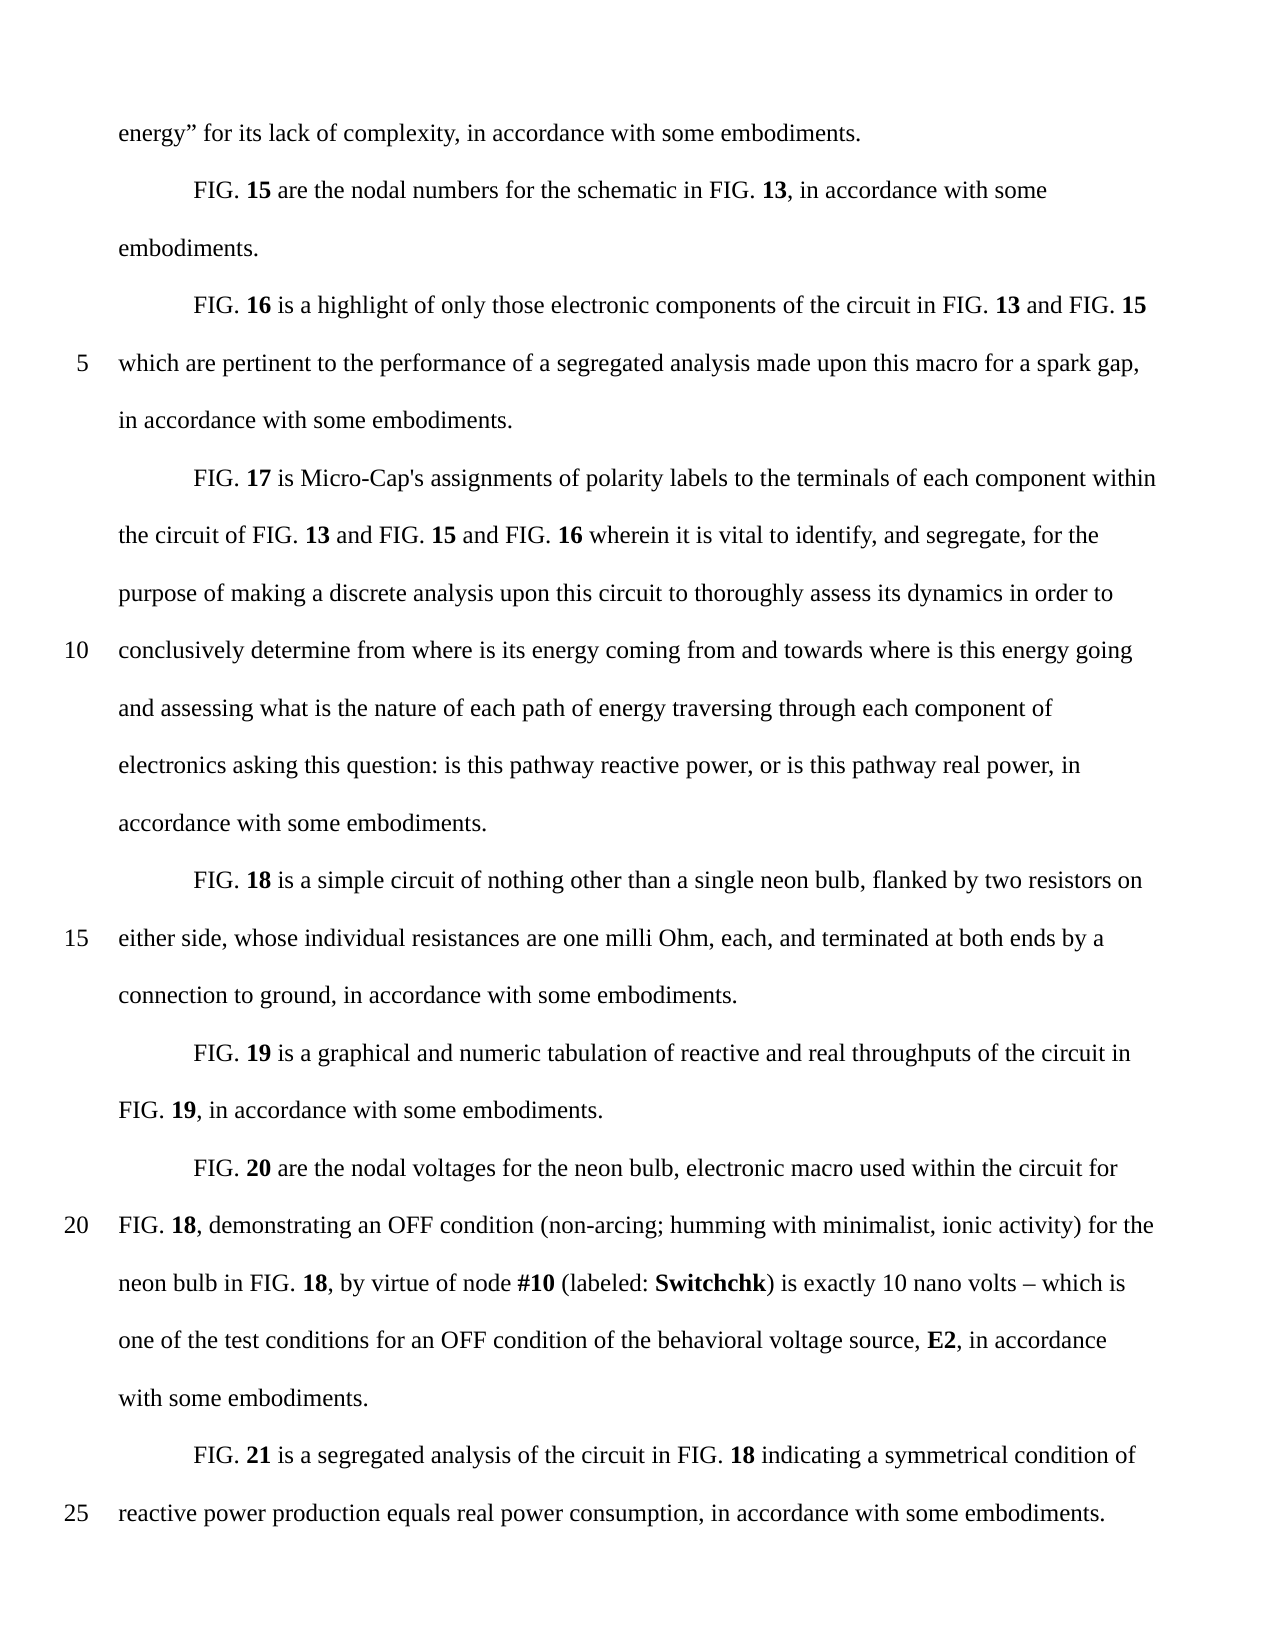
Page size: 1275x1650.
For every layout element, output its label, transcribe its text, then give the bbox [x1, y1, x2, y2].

text FIG. 16 is a highlight of only those electronic components of the circuit in FIG. 13 and FIG. 15 which are pertinent to the performance of a segregated analysis made upon this macro for a spark gap, in accordance with some embodiments. [118, 291, 1157, 434]
text FIG. 21 is a segregated analysis of the circuit in FIG. 18 indicating a symmetrical condition of reactive power production equals real power consumption, in accordance with some embodiments. [118, 1441, 1157, 1527]
text energy” for its lack of complexity, in accordance with some embodiments. [118, 118, 1157, 147]
text FIG. 15 are the nodal numbers for the schematic in FIG. 13, in accordance with some embodiments. [118, 176, 1157, 262]
text FIG. 19 is a graphical and numeric tabulation of reactive and real throughputs of the circuit in FIG. 19, in accordance with some embodiments. [118, 1038, 1157, 1124]
text FIG. 20 are the nodal voltages for the neon bulb, electronic macro used within the circuit for FIG. 18, demonstrating an OFF condition (non-arcing; humming with minimalist, ionic activity) for the neon bulb in FIG. 18, by virtue of node #10 (labeled: Switchchk) is exactly 10 nano volts – which is one of the test conditions for an OFF condition of the behavioral voltage source, E2, in accordance with some embodiments. [118, 1153, 1157, 1412]
text FIG. 18 is a simple circuit of nothing other than a single neon bulb, flanked by two resistors on either side, whose individual resistances are one milli Ohm, each, and terminated at both ends by a connection to ground, in accordance with some embodiments. [118, 866, 1157, 1009]
text FIG. 17 is Micro-Cap's assignments of polarity labels to the terminals of each component within the circuit of FIG. 13 and FIG. 15 and FIG. 16 wherein it is vital to identify, and segregate, for the purpose of making a discrete analysis upon this circuit to thoroughly assess its dynamics in order to conclusively determine from where is its energy coming from and towards where is this energy going and assessing what is the nature of each path of energy traversing through each component of electronics asking this question: is this pathway reactive power, or is this pathway real power, in accordance with some embodiments. [118, 463, 1157, 837]
